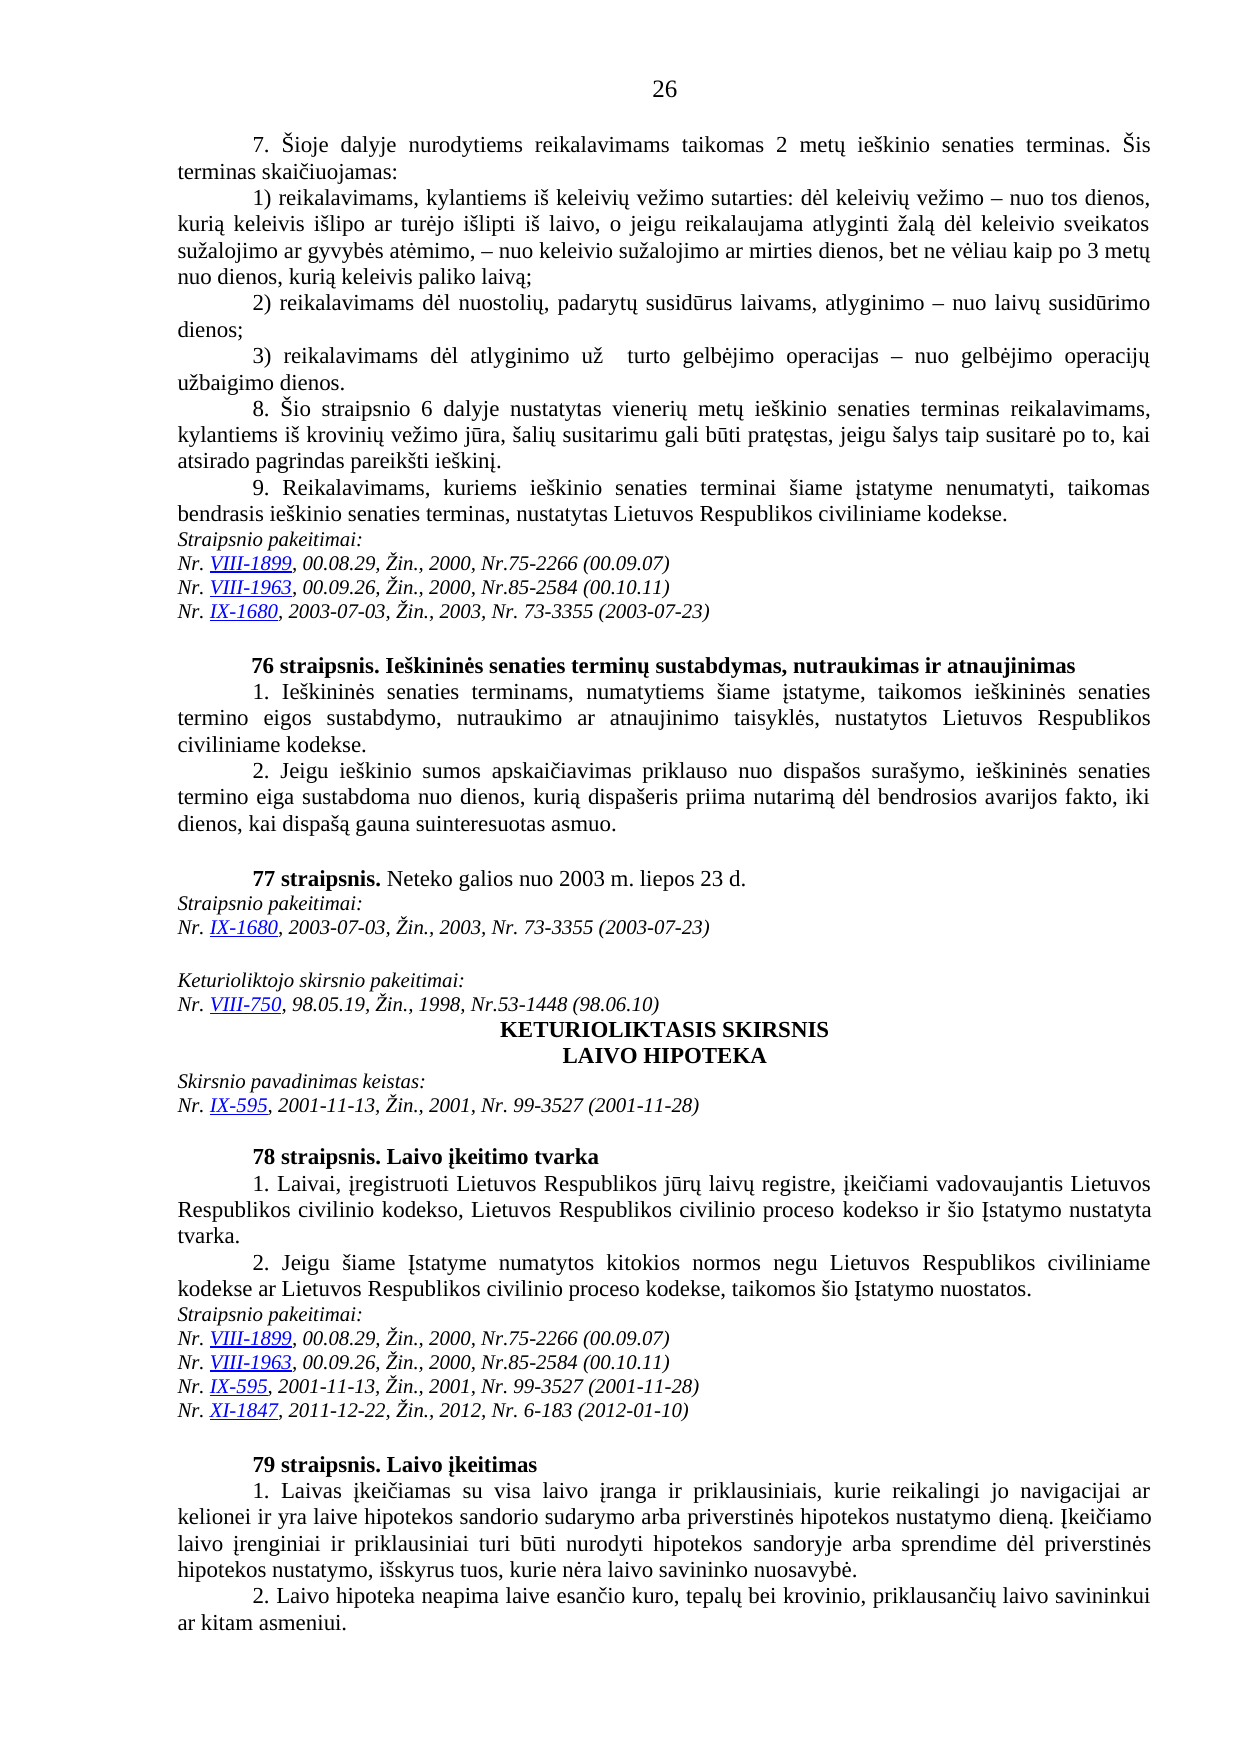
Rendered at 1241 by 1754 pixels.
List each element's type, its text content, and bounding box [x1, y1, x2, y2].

text Nr. VIII-750, 98.05.19, Žin., 1998, Nr.53-1448 (98.06.10) [177, 992, 1152, 1016]
text Nr. VIII-1963, 00.09.26, Žin., 2000, Nr.85-2584 (00.10.11) [177, 1350, 1152, 1374]
text Straipsnio pakeitimai: [177, 1302, 1152, 1326]
text 1) reikalavimams, kylantiems iš keleivių vežimo sutarties: dėl keleivių vežimo – nuo tos dienos, kurią keleivis išlipo ar turėjo išlipti iš laivo, o jeigu reikalaujama atlyginti žalą dėl keleivio sveikatos sužalojimo ar gyvybės atėmimo, – nuo keleivio sužalojimo ar mirties dienos, bet ne vėliau kaip po 3 metų nuo dienos, kurią keleivis paliko laivą; [177, 184, 1152, 289]
text 1. Laivas įkeičiamas su visa laivo įranga ir priklausiniais, kurie reikalingi jo navigacijai ar kelionei ir yra laive hipotekos sandorio sudarymo arba priverstinės hipotekos nustatymo dieną. Įkeičiamo laivo įrenginiai ir priklausiniai turi būti nurodyti hipotekos sandoryje arba sprendime dėl priverstinės hipotekos nustatymo, išskyrus tuos, kurie nėra laivo savininko nuosavybė. [177, 1477, 1152, 1582]
text 2) reikalavimams dėl nuostolių, padarytų susidūrus laivams, atlyginimo – nuo laivų susidūrimo dienos; [177, 289, 1152, 342]
text KETURIOLIKTASIS SKIRSNIS [177, 1016, 1152, 1043]
text Nr. VIII-1899, 00.08.29, Žin., 2000, Nr.75-2266 (00.09.07) [177, 1326, 1152, 1350]
text 9. Reikalavimams, kuriems ieškinio senaties terminai šiame įstatyme nenumatyti, taikomas bendrasis ieškinio senaties terminas, nustatytas Lietuvos Respublikos civiliniame kodekse. [177, 474, 1152, 527]
text 79 straipsnis. Laivo įkeitimas [177, 1451, 1152, 1477]
text Nr. IX-1680, 2003-07-03, Žin., 2003, Nr. 73-3355 (2003-07-23) [177, 915, 1152, 939]
text 7. Šioje dalyje nurodytiems reikalavimams taikomas 2 metų ieškinio senaties terminas. Šis terminas skaičiuojamas: [177, 131, 1152, 184]
text 2. Laivo hipoteka neapima laive esančio kuro, tepalų bei krovinio, priklausančių laivo savininkui ar kitam asmeniui. [177, 1582, 1152, 1635]
text Nr. XI-1847, 2011-12-22, Žin., 2012, Nr. 6-183 (2012-01-10) [177, 1398, 1152, 1422]
text 3) reikalavimams dėl atlyginimo už turto gelbėjimo operacijas – nuo gelbėjimo operacijų užbaigimo dienos. [177, 342, 1152, 395]
text Nr. IX-595, 2001-11-13, Žin., 2001, Nr. 99-3527 (2001-11-28) [177, 1374, 1152, 1398]
text 2. Jeigu šiame Įstatyme numatytos kitokios normos negu Lietuvos Respublikos civiliniame kodekse ar Lietuvos Respublikos civilinio proceso kodekse, taikomos šio Įstatymo nuostatos. [177, 1249, 1152, 1302]
text 76 straipsnis. Ieškininės senaties terminų sustabdymas, nutraukimas ir atnaujinimas [251, 652, 1152, 678]
text LAIVO HIPOTEKA [177, 1043, 1152, 1069]
text 2. Jeigu ieškinio sumos apskaičiavimas priklauso nuo dispašos surašymo, ieškininės senaties termino eiga sustabdoma nuo dienos, kurią dispašeris priima nutarimą dėl bendrosios avarijos fakto, iki dienos, kai dispašą gauna suinteresuotas asmuo. [177, 757, 1152, 836]
text 1. Laivai, įregistruoti Lietuvos Respublikos jūrų laivų registre, įkeičiami vadovaujantis Lietuvos Respublikos civilinio kodekso, Lietuvos Respublikos civilinio proceso kodekso ir šio Įstatymo nustatyta tvarka. [177, 1170, 1152, 1249]
text Nr. VIII-1899, 00.08.29, Žin., 2000, Nr.75-2266 (00.09.07) [177, 551, 1152, 575]
text Keturioliktojo skirsnio pakeitimai: [177, 968, 1152, 992]
text Skirsnio pavadinimas keistas: [177, 1069, 1152, 1093]
text 1. Ieškininės senaties terminams, numatytiems šiame įstatyme, taikomos ieškininės senaties termino eigos sustabdymo, nutraukimo ar atnaujinimo taisyklės, nustatytos Lietuvos Respublikos civiliniame kodekse. [177, 678, 1152, 757]
text Nr. IX-595, 2001-11-13, Žin., 2001, Nr. 99-3527 (2001-11-28) [177, 1093, 1152, 1117]
text Straipsnio pakeitimai: [177, 527, 1152, 551]
text Straipsnio pakeitimai: [177, 891, 1152, 915]
text 78 straipsnis. Laivo įkeitimo tvarka [177, 1143, 1152, 1170]
text 77 straipsnis. Neteko galios nuo 2003 m. liepos 23 d. [177, 865, 1152, 891]
text Nr. VIII-1963, 00.09.26, Žin., 2000, Nr.85-2584 (00.10.11) [177, 575, 1152, 599]
text 8. Šio straipsnio 6 dalyje nustatytas vienerių metų ieškinio senaties terminas reikalavimams, kylantiems iš krovinių vežimo jūra, šalių susitarimu gali būti pratęstas, jeigu šalys taip susitarė po to, kai atsirado pagrindas pareikšti ieškinį. [177, 395, 1152, 474]
text Nr. IX-1680, 2003-07-03, Žin., 2003, Nr. 73-3355 (2003-07-23) [177, 599, 1152, 623]
